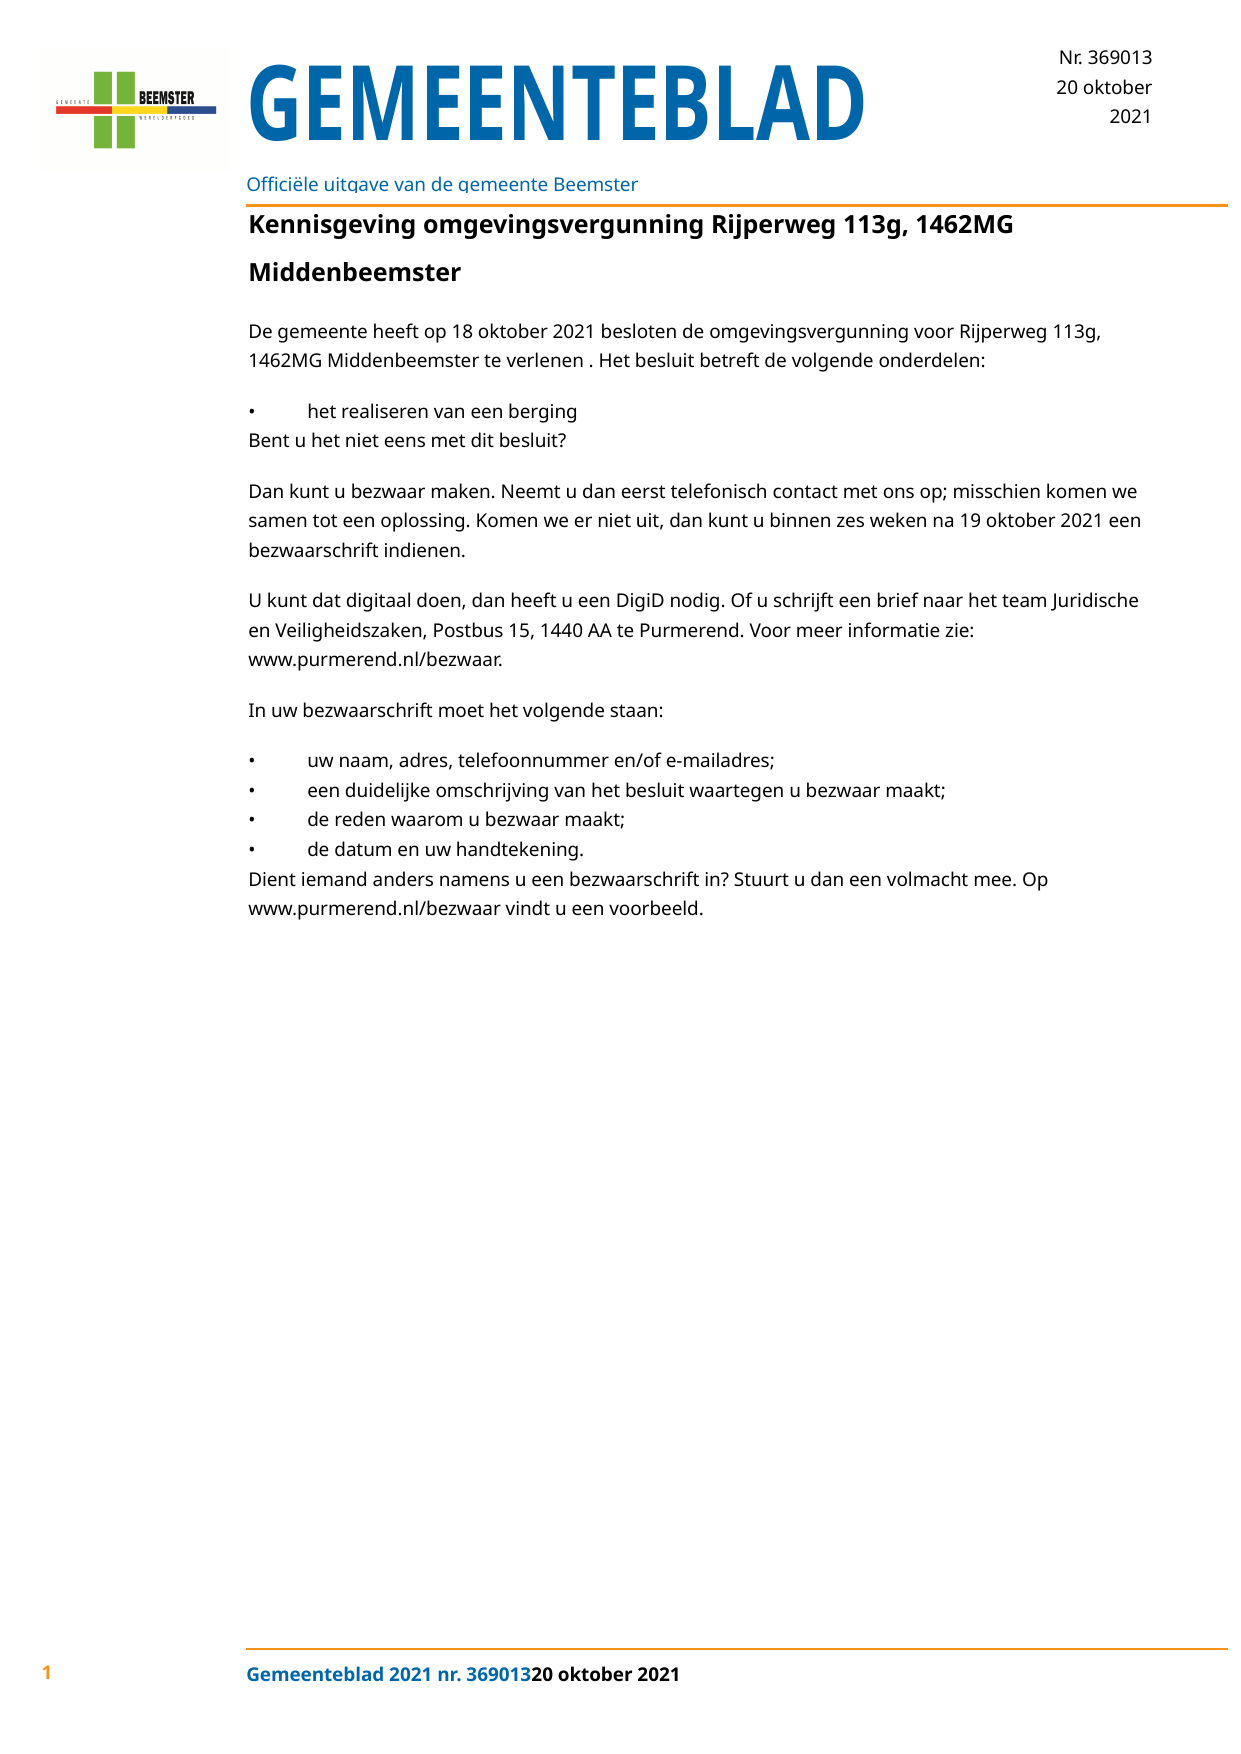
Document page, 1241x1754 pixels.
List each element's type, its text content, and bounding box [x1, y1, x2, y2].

text Kennisgeving omgevingsvergunning Rijperweg 113g, 1462MG Middenbeemster [248, 207, 1152, 288]
list een duidelijke omschrijving van het besluit waartegen u bezwaar maakt; [248, 777, 1152, 803]
list het realiseren van een berging [248, 398, 1152, 424]
list uw naam, adres, telefoonnummer en/of e-mailadres; [248, 747, 1152, 773]
text In uw bezwaarschrift moet het volgende staan: [248, 697, 1152, 723]
text Bent u het niet eens met dit besluit? [248, 427, 1152, 453]
text U kunt dat digitaal doen, dan heeft u een DigiD nodig. Of u schrijft een brief naar het team Juridische en Veiligheidszaken, Postbus 15, 1440 AA te Purmerend. Voor meer informatie zie: www.purmerend.nl/bezwaar. [248, 587, 1152, 672]
list de reden waarom u bezwaar maakt; [248, 807, 1152, 832]
picture [41, 47, 231, 172]
text Dan kunt u bezwaar maken. Neemt u dan eerst telefonisch contact met ons op; misschien komen we samen tot een oplossing. Komen we er niet uit, dan kunt u binnen zes weken na 19 oktober 2021 een bezwaarschrift indienen. [248, 478, 1152, 563]
text Dient iemand anders namens u een bezwaarschrift in? Stuurt u dan een volmacht mee. Op www.purmerend.nl/bezwaar vindt u een voorbeeld. [248, 866, 1152, 921]
text De gemeente heeft op 18 oktober 2021 besloten de omgevingsvergunning voor Rijperweg 113g, 1462MG Middenbeemster te verlenen . Het besluit betreft de volgende onderdelen: [248, 318, 1152, 373]
list de datum en uw handtekening. [248, 836, 1152, 862]
